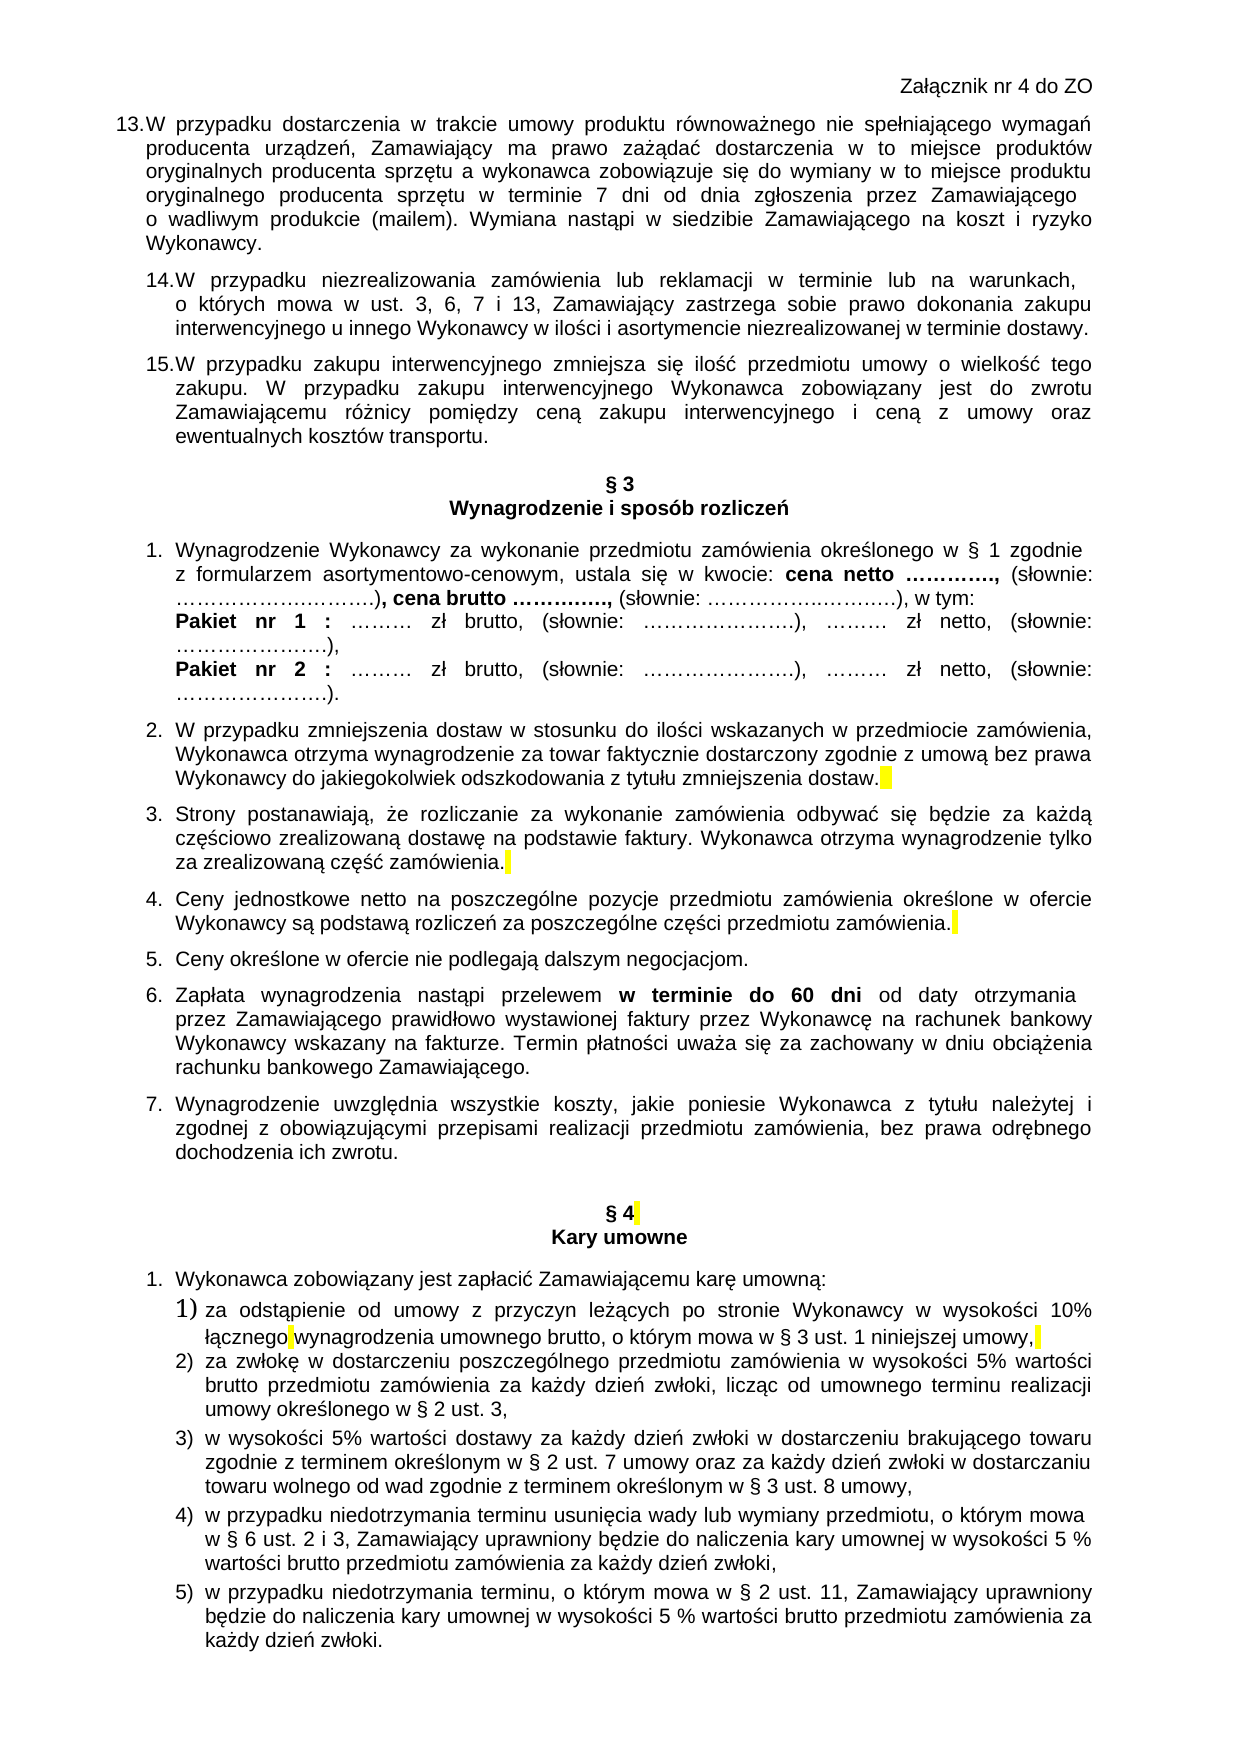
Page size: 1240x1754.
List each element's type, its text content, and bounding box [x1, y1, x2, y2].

list Zapłata wynagrodzenia nastąpi przelewem w terminie do 60 dni od daty otrzymania przez Zamawiającego prawidłowo wystawionej faktury przez Wykonawcę na rachunek bankowy Wykonawcy wskazany na fakturze. Termin płatności uważa się za zachowany w dniu obciążenia rachunku bankowego Zamawiającego. [146, 983, 1093, 1079]
subtitle § 4 [605, 1201, 1093, 1225]
list Ceny określone w ofercie nie podlegają dalszym negocjacjom. [146, 947, 1093, 971]
list w przypadku niedotrzymania terminu, o którym mowa w § 2 ust. 11, Zamawiający uprawniony będzie do naliczenia kary umownej w wysokości 5 % wartości brutto przedmiotu zamówienia za każdy dzień zwłoki. [175, 1580, 1093, 1652]
list W przypadku zmniejszenia dostaw w stosunku do ilości wskazanych w przedmiocie zamówienia, Wykonawca otrzyma wynagrodzenie za towar faktycznie dostarczony zgodnie z umową bez prawa Wykonawcy do jakiegokolwiek odszkodowania z tytułu zmniejszenia dostaw. [146, 718, 1093, 789]
list za zwłokę w dostarczeniu poszczególnego przedmiotu zamówienia w wysokości 5% wartości brutto przedmiotu zamówienia za każdy dzień zwłoki, licząc od umownego terminu realizacji umowy określonego w § 2 ust. 3, [175, 1349, 1093, 1421]
list Strony postanawiają, że rozliczanie za wykonanie zamówienia odbywać się będzie za każdą częściowo zrealizowaną dostawę na podstawie faktury. Wykonawca otrzyma wynagrodzenie tylko za zrealizowaną część zamówienia. [146, 802, 1093, 874]
list W przypadku dostarczenia w trakcie umowy produktu równoważnego nie spełniającego wymagań producenta urządzeń, Zamawiający ma prawo zażądać dostarczenia w to miejsce produktów oryginalnych producenta sprzętu a wykonawca zobowiązuje się do wymiany w to miejsce produktu oryginalnego producenta sprzętu w terminie 7 dni od dnia zgłoszenia przez Zamawiającego o wadliwym produkcie (mailem). Wymiana nastąpi w siedzibie Zamawiającego na koszt i ryzyko Wykonawcy. [116, 111, 1093, 255]
list Wynagrodzenie uwzględnia wszystkie koszty, jakie poniesie Wykonawca z tytułu należytej i zgodnej z obowiązującymi przepisami realizacji przedmiotu zamówienia, bez prawa odrębnego dochodzenia ich zwrotu. [146, 1092, 1093, 1163]
list W przypadku niezrealizowania zamówienia lub reklamacji w terminie lub na warunkach, o których mowa w ust. 3, 6, 7 i 13, Zamawiający zastrzega sobie prawo dokonania zakupu interwencyjnego u innego Wykonawcy w ilości i asortymencie niezrealizowanej w terminie dostawy. [146, 268, 1093, 339]
list Ceny jednostkowe netto na poszczególne pozycje przedmiotu zamówienia określone w ofercie Wykonawcy są podstawą rozliczeń za poszczególne części przedmiotu zamówienia. [146, 886, 1093, 934]
list w przypadku niedotrzymania terminu usunięcia wady lub wymiany przedmiotu, o którym mowa w § 6 ust. 2 i 3, Zamawiający uprawniony będzie do naliczenia kary umownej w wysokości 5 % wartości brutto przedmiotu zamówienia za każdy dzień zwłoki, [175, 1503, 1093, 1574]
subtitle Wynagrodzenie i sposób rozliczeń [146, 496, 1093, 520]
list W przypadku zakupu interwencyjnego zmniejsza się ilość przedmiotu umowy o wielkość tego zakupu. W przypadku zakupu interwencyjnego Wykonawca zobowiązany jest do zwrotu Zamawiającemu różnicy pomiędzy ceną zakupu interwencyjnego i ceną z umowy oraz ewentualnych kosztów transportu. [146, 352, 1093, 448]
list za odstąpienie od umowy z przyczyn leżących po stronie Wykonawcy w wysokości 10% łącznego wynagrodzenia umownego brutto, o którym mowa w § 3 ust. 1 niniejszej umowy, [175, 1291, 1093, 1349]
subtitle Kary umowne [146, 1225, 1093, 1249]
list Wykonawca zobowiązany jest zapłacić Zamawiającemu karę umowną: [146, 1267, 1093, 1291]
list Pakiet nr 1 : ……… zł brutto, (słownie: ………………….), ……… zł netto, (słownie: ………………….), [175, 609, 1093, 657]
list Pakiet nr 2 : ……… zł brutto, (słownie: ………………….), ……… zł netto, (słownie: ………………….). [175, 657, 1093, 705]
subtitle § 3 [605, 472, 1093, 496]
list w wysokości 5% wartości dostawy za każdy dzień zwłoki w dostarczeniu brakującego towaru zgodnie z terminem określonym w § 2 ust. 7 umowy oraz za każdy dzień zwłoki w dostarczaniu towaru wolnego od wad zgodnie z terminem określonym w § 3 ust. 8 umowy, [175, 1426, 1093, 1498]
list Wynagrodzenie Wykonawcy za wykonanie przedmiotu zamówienia określonego w § 1 zgodnie z formularzem asortymentowo-cenowym, ustala się w kwocie: cena netto …………., (słownie: ……………….……….), cena brutto ……….…., (słownie: ……………..…….….), w tym: [146, 537, 1093, 609]
